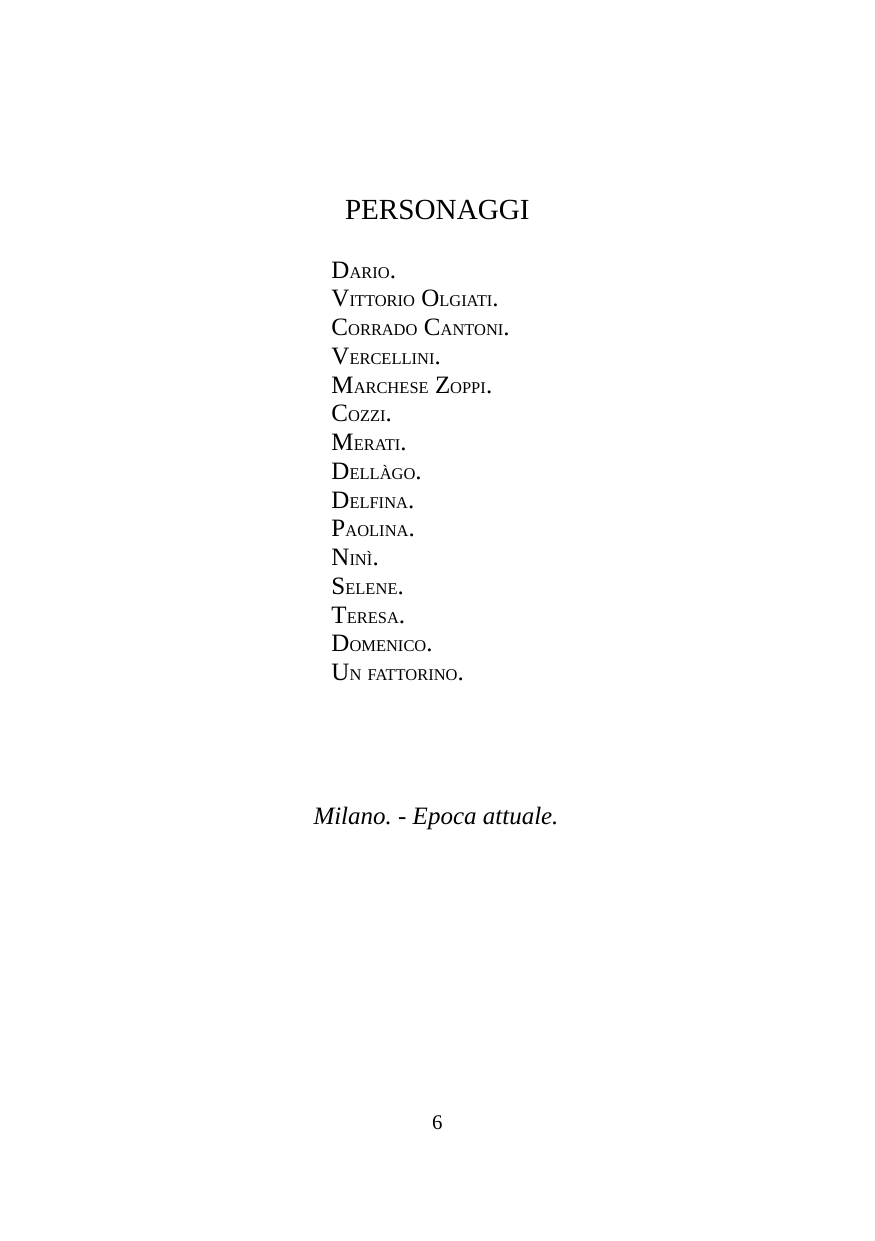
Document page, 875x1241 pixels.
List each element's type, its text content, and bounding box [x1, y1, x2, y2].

text Selene. [331, 571, 768, 600]
text Cozzi. [331, 398, 768, 427]
text Un fattorino. [331, 657, 768, 686]
text Ninì. [331, 542, 768, 571]
text Merati. [331, 427, 768, 456]
text Vercellini. [331, 341, 768, 370]
text Vittorio Olgiati. [331, 283, 768, 312]
text Paolina. [331, 513, 768, 542]
text Marchese Zoppi. [331, 370, 768, 398]
text Teresa. [331, 600, 768, 628]
text Milano. - Epoca attuale. [106, 801, 768, 830]
text Corrado Cantoni. [331, 312, 768, 341]
text PERSONAGGI [106, 192, 768, 226]
text Domenico. [331, 628, 768, 657]
text Delfina. [331, 485, 768, 513]
text Dellàgo. [331, 456, 768, 485]
text Dario. [331, 255, 768, 283]
